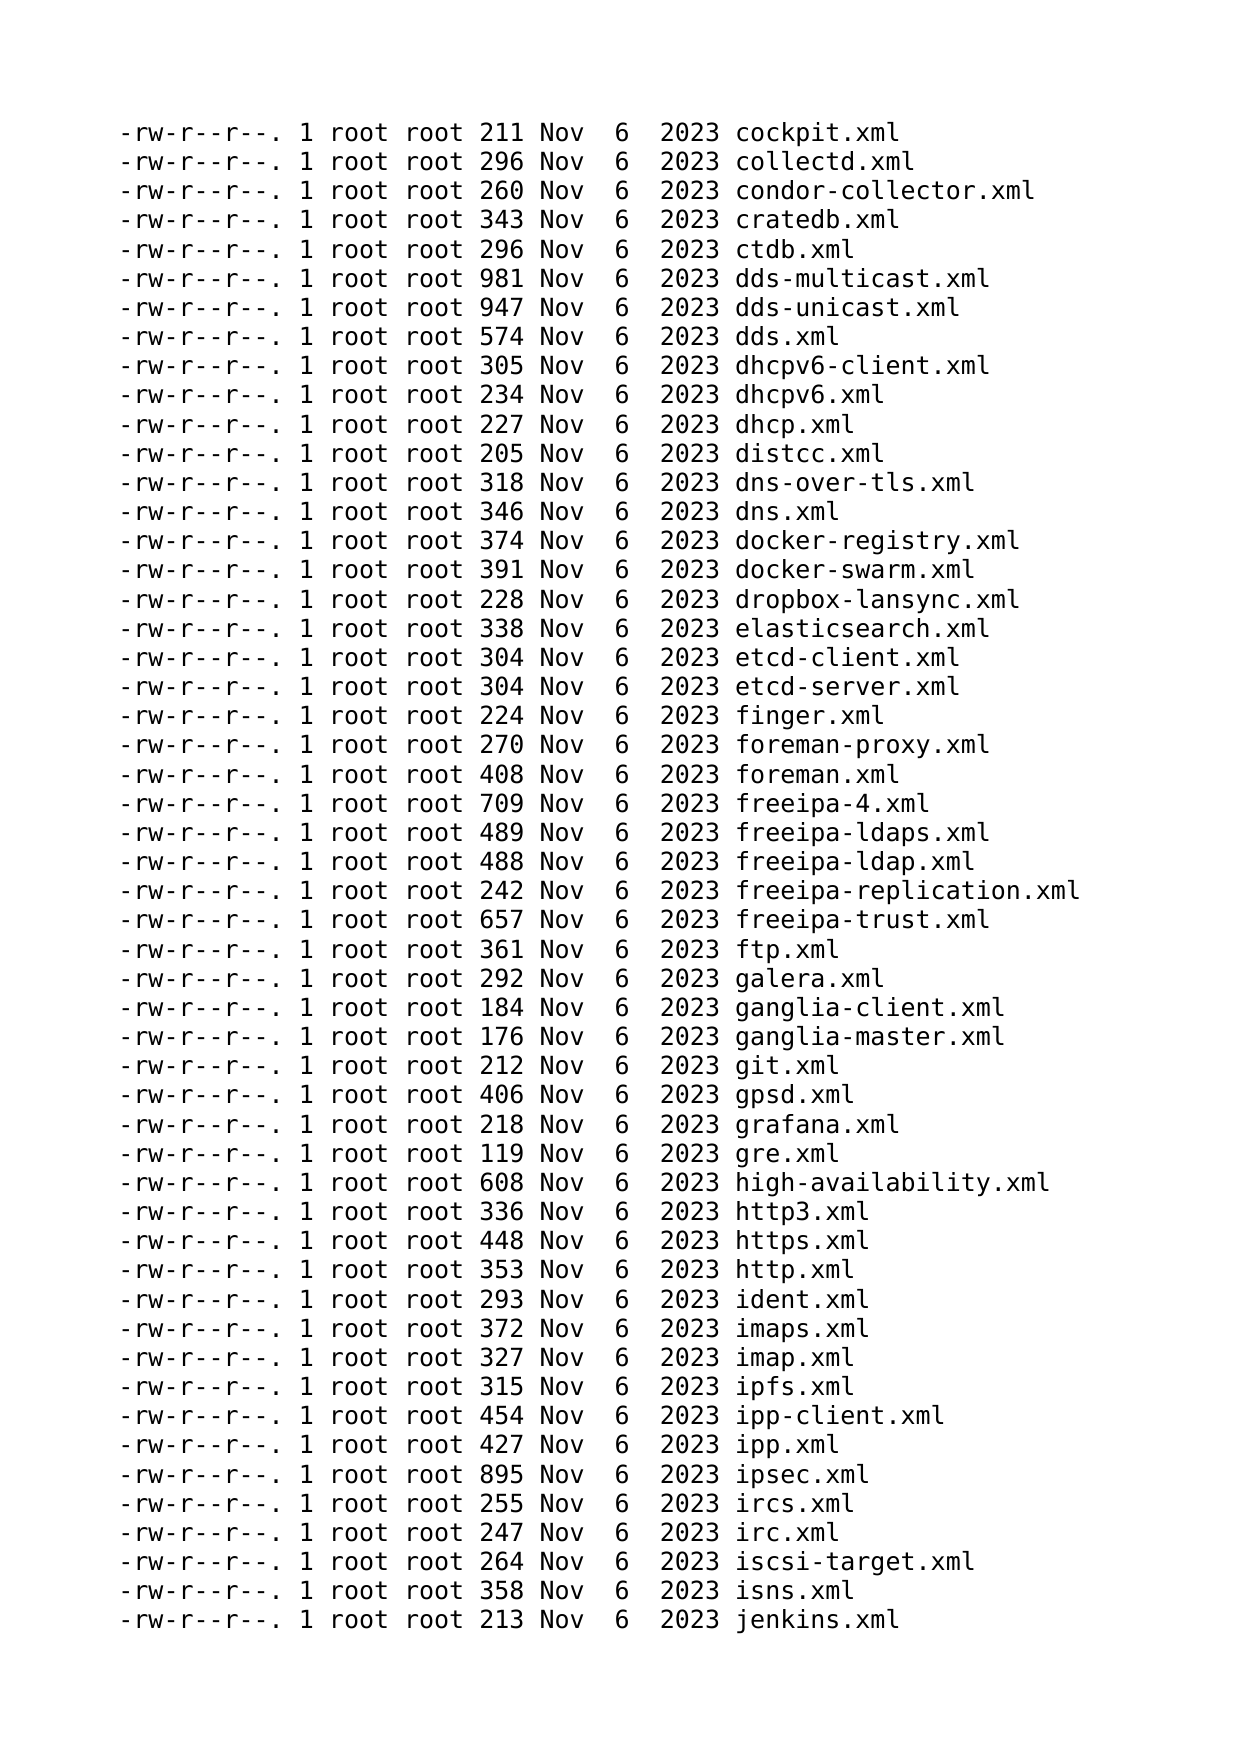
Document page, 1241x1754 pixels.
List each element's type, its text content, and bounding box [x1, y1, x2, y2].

text -rw-r--r--. 1 root root 211 Nov 6 2023 cockpit.xml -rw-r--r--. 1 root root 296 Nov 6 2023 collectd.xml -rw-r--r--. 1 root root 260 Nov 6 2023 condor-collector.xml -rw-r--r--. 1 root root 343 Nov 6 2023 cratedb.xml -rw-r--r--. 1 root root 296 Nov 6 2023 ctdb.xml -rw-r--r--. 1 root root 981 Nov 6 2023 dds-multicast.xml -rw-r--r--. 1 root root 947 Nov 6 2023 dds-unicast.xml -rw-r--r--. 1 root root 574 Nov 6 2023 dds.xml -rw-r--r--. 1 root root 305 Nov 6 2023 dhcpv6-client.xml -rw-r--r--. 1 root root 234 Nov 6 2023 dhcpv6.xml -rw-r--r--. 1 root root 227 Nov 6 2023 dhcp.xml -rw-r--r--. 1 root root 205 Nov 6 2023 distcc.xml -rw-r--r--. 1 root root 318 Nov 6 2023 dns-over-tls.xml -rw-r--r--. 1 root root 346 Nov 6 2023 dns.xml -rw-r--r--. 1 root root 374 Nov 6 2023 docker-registry.xml -rw-r--r--. 1 root root 391 Nov 6 2023 docker-swarm.xml -rw-r--r--. 1 root root 228 Nov 6 2023 dropbox-lansync.xml -rw-r--r--. 1 root root 338 Nov 6 2023 elasticsearch.xml -rw-r--r--. 1 root root 304 Nov 6 2023 etcd-client.xml -rw-r--r--. 1 root root 304 Nov 6 2023 etcd-server.xml -rw-r--r--. 1 root root 224 Nov 6 2023 finger.xml -rw-r--r--. 1 root root 270 Nov 6 2023 foreman-proxy.xml -rw-r--r--. 1 root root 408 Nov 6 2023 foreman.xml -rw-r--r--. 1 root root 709 Nov 6 2023 freeipa-4.xml -rw-r--r--. 1 root root 489 Nov 6 2023 freeipa-ldaps.xml -rw-r--r--. 1 root root 488 Nov 6 2023 freeipa-ldap.xml -rw-r--r--. 1 root root 242 Nov 6 2023 freeipa-replication.xml -rw-r--r--. 1 root root 657 Nov 6 2023 freeipa-trust.xml -rw-r--r--. 1 root root 361 Nov 6 2023 ftp.xml -rw-r--r--. 1 root root 292 Nov 6 2023 galera.xml -rw-r--r--. 1 root root 184 Nov 6 2023 ganglia-client.xml -rw-r--r--. 1 root root 176 Nov 6 2023 ganglia-master.xml -rw-r--r--. 1 root root 212 Nov 6 2023 git.xml -rw-r--r--. 1 root root 406 Nov 6 2023 gpsd.xml -rw-r--r--. 1 root root 218 Nov 6 2023 grafana.xml -rw-r--r--. 1 root root 119 Nov 6 2023 gre.xml -rw-r--r--. 1 root root 608 Nov 6 2023 high-availability.xml -rw-r--r--. 1 root root 336 Nov 6 2023 http3.xml -rw-r--r--. 1 root root 448 Nov 6 2023 https.xml -rw-r--r--. 1 root root 353 Nov 6 2023 http.xml -rw-r--r--. 1 root root 293 Nov 6 2023 ident.xml -rw-r--r--. 1 root root 372 Nov 6 2023 imaps.xml -rw-r--r--. 1 root root 327 Nov 6 2023 imap.xml -rw-r--r--. 1 root root 315 Nov 6 2023 ipfs.xml -rw-r--r--. 1 root root 454 Nov 6 2023 ipp-client.xml -rw-r--r--. 1 root root 427 Nov 6 2023 ipp.xml -rw-r--r--. 1 root root 895 Nov 6 2023 ipsec.xml -rw-r--r--. 1 root root 255 Nov 6 2023 ircs.xml -rw-r--r--. 1 root root 247 Nov 6 2023 irc.xml -rw-r--r--. 1 root root 264 Nov 6 2023 iscsi-target.xml -rw-r--r--. 1 root root 358 Nov 6 2023 isns.xml -rw-r--r--. 1 root root 213 Nov 6 2023 jenkins.xml [118, 118, 1122, 1635]
